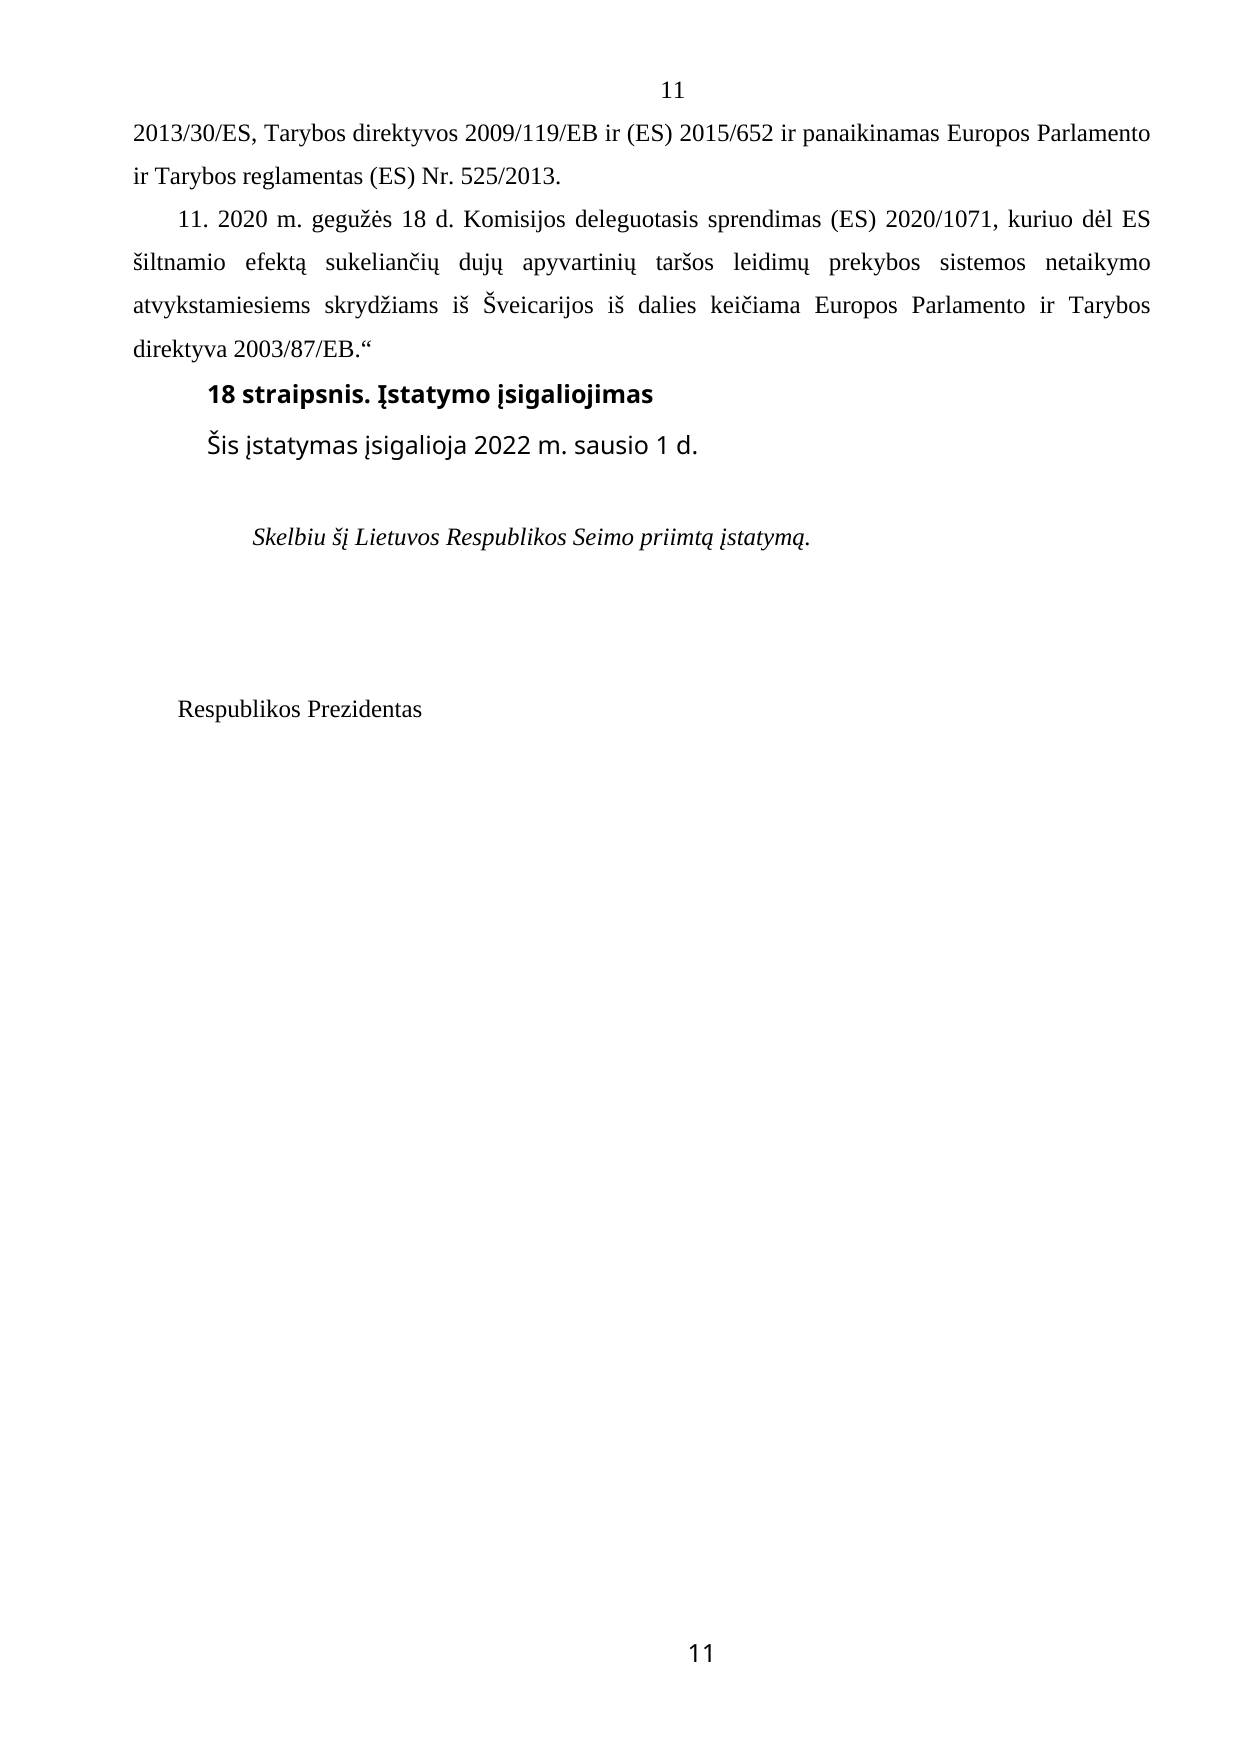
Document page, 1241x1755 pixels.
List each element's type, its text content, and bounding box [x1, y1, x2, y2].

text Respublikos Prezidentas [177, 694, 1152, 723]
text 18 straipsnis. Įstatymo įsigaliojimas [148, 377, 1152, 411]
text Šis įstatymas įsigalioja 2022 m. sausio 1 d. [148, 428, 1152, 462]
text Skelbiu šį Lietuvos Respublikos Seimo priimtą įstatymą. [177, 522, 1152, 551]
text 2013/30/ES, Tarybos direktyvos 2009/119/EB ir (ES) 2015/652 ir panaikinamas Europos Parlamento ir Tarybos reglamentas (ES) Nr. 525/2013. [133, 118, 1152, 190]
text 11. 2020 m. gegužės 18 d. Komisijos deleguotasis sprendimas (ES) 2020/1071, kuriuo dėl ES šiltnamio efektą sukeliančių dujų apyvartinių taršos leidimų prekybos sistemos netaikymo atvykstamiesiems skrydžiams iš Šveicarijos iš dalies keičiama Europos Parlamento ir Tarybos direktyva 2003/87/EB.“ [133, 204, 1152, 362]
